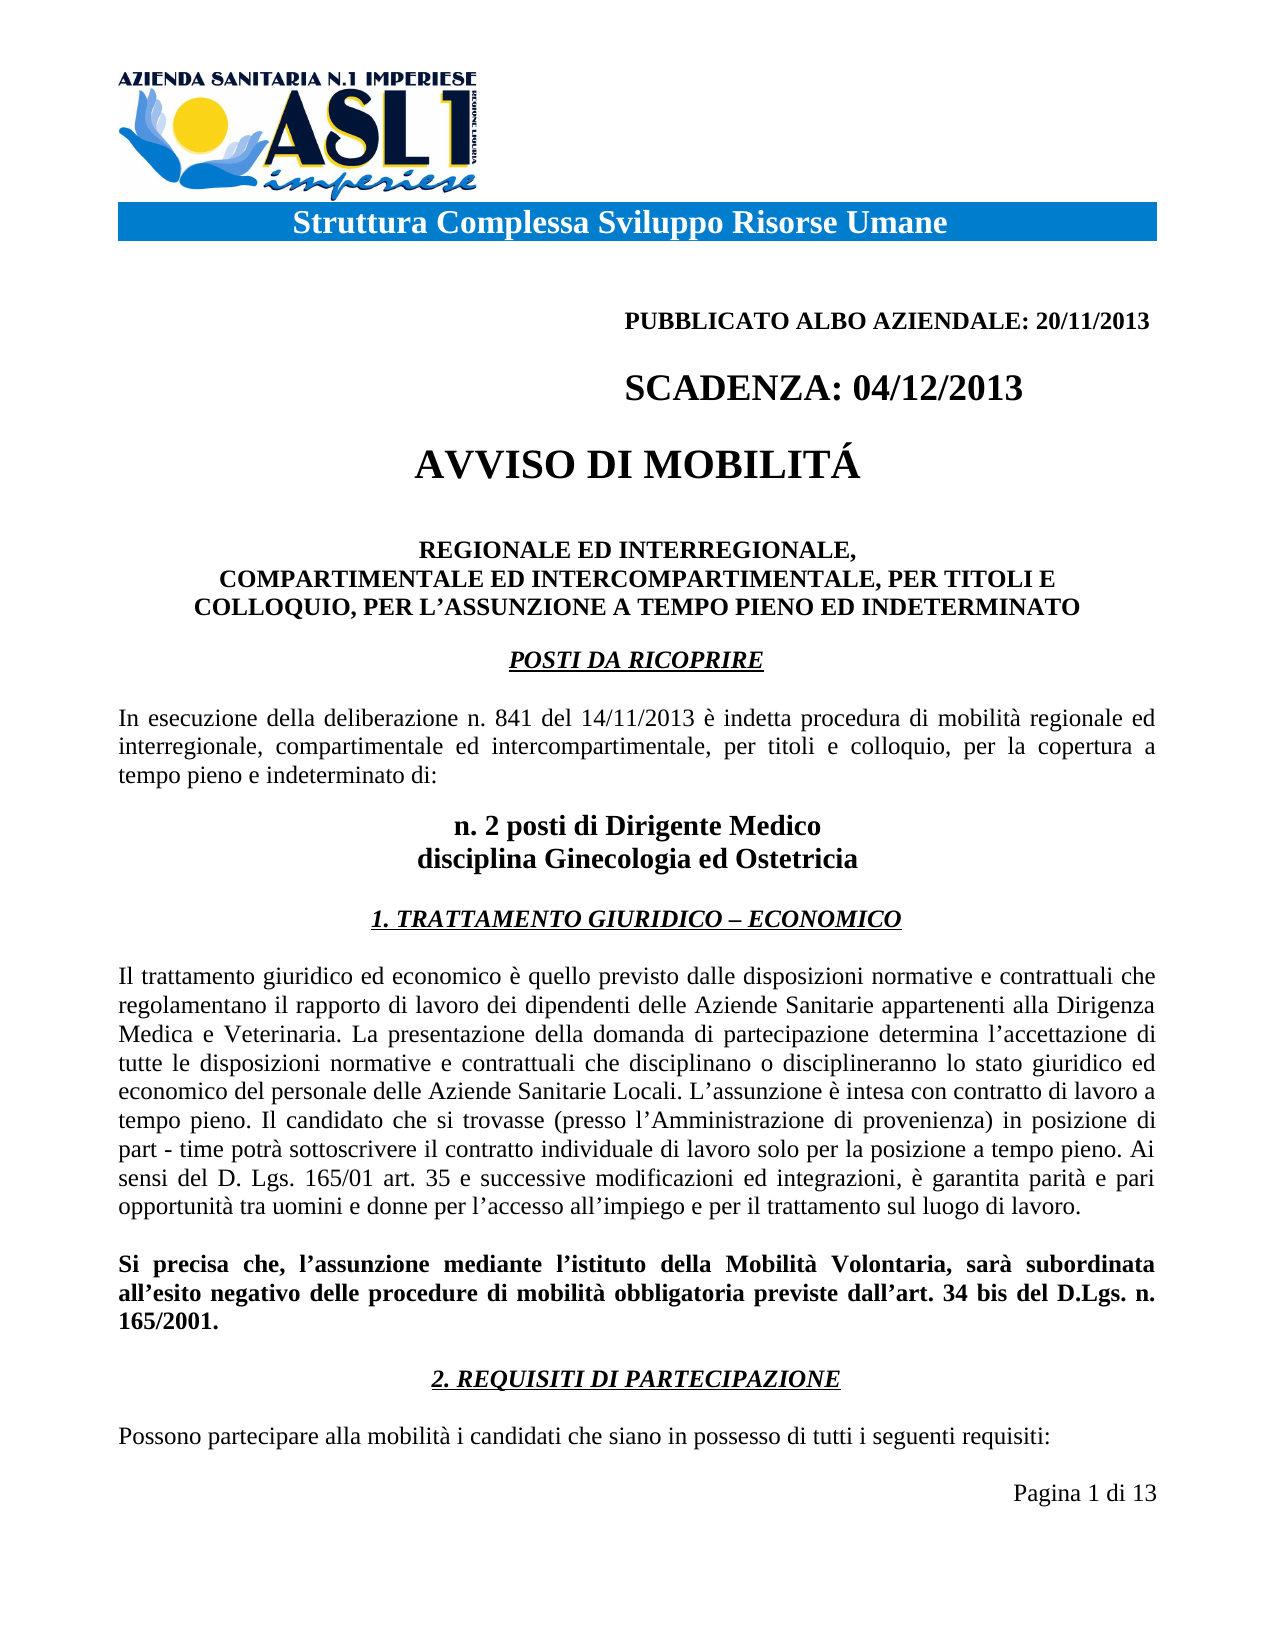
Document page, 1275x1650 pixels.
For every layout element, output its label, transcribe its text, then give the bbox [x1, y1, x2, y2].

text COMPARTIMENTALE ED INTERCOMPARTIMENTALE, PER TITOLI E [118, 564, 1157, 592]
subtitle COLLOQUIO, PER L’ASSUNZIONE A TEMPO PIENO ED INDETERMINATO [118, 592, 1157, 621]
text n. 2 posti di Dirigente Medico [118, 808, 1157, 842]
subtitle SCADENZA: 04/12/2013 [624, 366, 1157, 409]
subtitle PUBBLICATO ALBO AZIENDALE: 20/11/2013 [624, 306, 1157, 334]
text Possono partecipare alla mobilità i candidati che siano in possesso di tutti i seguenti requisiti: [118, 1421, 1157, 1450]
text disciplina Ginecologia ed Ostetricia [118, 842, 1157, 875]
text POSTI DA RICOPRIRE [118, 645, 1157, 674]
text 2. REQUISITI DI PARTECIPAZIONE [118, 1364, 1157, 1393]
text Il trattamento giuridico ed economico è quello previsto dalle disposizioni normative e contrattuali che regolamentano il rapporto di lavoro dei dipendenti delle Aziende Sanitarie appartenenti alla Dirigenza Medica e Veterinaria. La presentazione della domanda di partecipazione determina l’accettazione di tutte le disposizioni normative e contrattuali che disciplinano o disciplineranno lo stato giuridico ed economico del personale delle Aziende Sanitarie Locali. L’assunzione è intesa con contratto di lavoro a tempo pieno. Il candidato che si trovasse (presso l’Amministrazione di provenienza) in posizione di part - time potrà sottoscrivere il contratto individuale di lavoro solo per la posizione a tempo pieno. Ai sensi del D. Lgs. 165/01 art. 35 e successive modificazioni ed integrazioni, è garantita parità e pari opportunità tra uomini e donne per l’accesso all’impiego e per il trattamento sul luogo di lavoro. [118, 961, 1157, 1220]
text 1. TRATTAMENTO GIURIDICO – ECONOMICO [118, 904, 1157, 933]
text In esecuzione della deliberazione n. 841 del 14/11/2013 è indetta procedura di mobilità regionale ed interregionale, compartimentale ed intercompartimentale, per titoli e colloquio, per la copertura a tempo pieno e indeterminato di: [118, 703, 1157, 789]
text REGIONALE ED INTERREGIONALE, [118, 535, 1157, 564]
subtitle [568, 56, 1142, 167]
text Si precisa che, l’assunzione mediante l’istituto della Mobilità Volontaria, sarà subordinata all’esito negativo delle procedure di mobilità obbligatoria previste dall’art. 34 bis del D.Lgs. n. 165/2001. [118, 1249, 1157, 1335]
text AVVISO DI MOBILITÁ [118, 439, 1157, 487]
